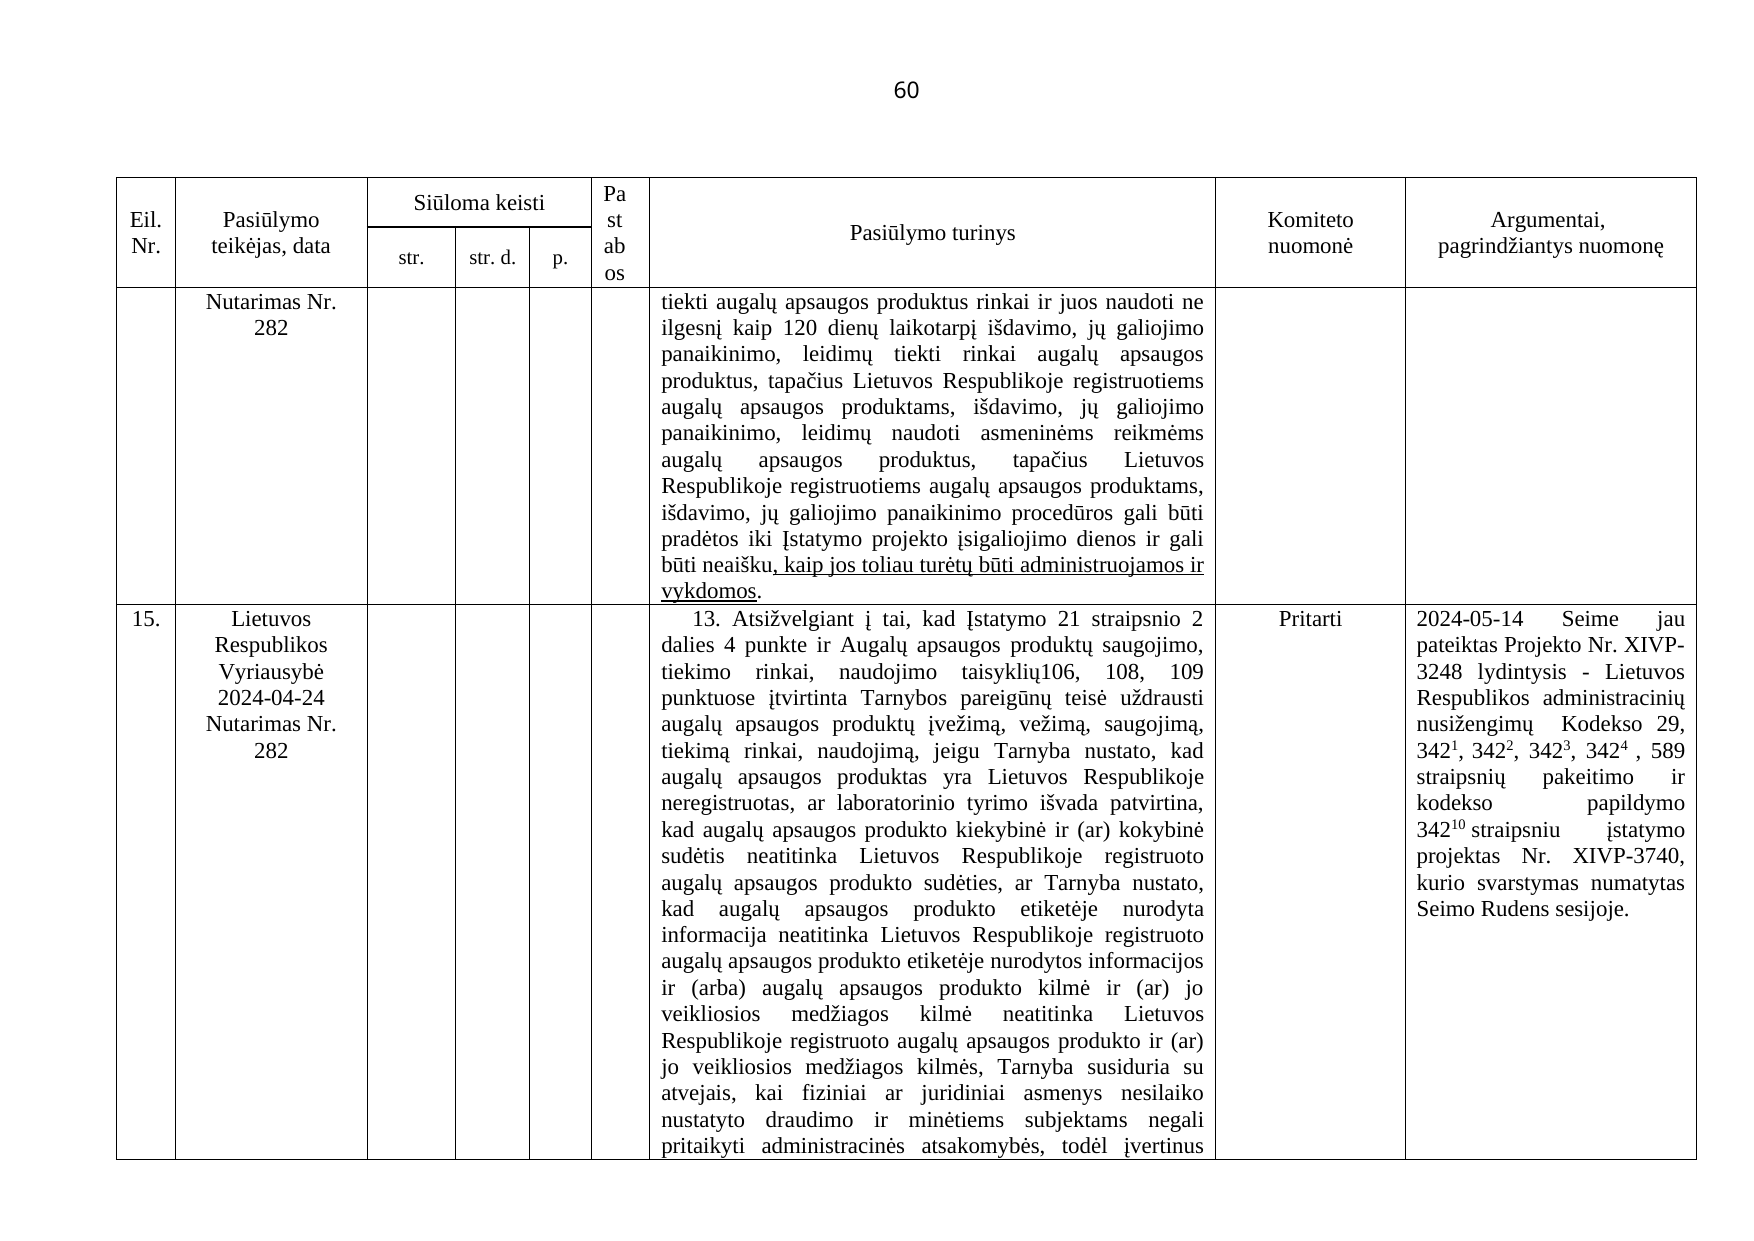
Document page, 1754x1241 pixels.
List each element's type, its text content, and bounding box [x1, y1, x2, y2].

table_cell Pritarti [1216, 605, 1405, 1158]
table_cell Lietuvos Respublikos Vyriausybė 2024-04-24 Nutarimas Nr. 282 [176, 605, 367, 1158]
table_cell Nutarimas Nr. 282 [176, 288, 367, 604]
table_cell [368, 288, 455, 604]
table_cell str. d. [456, 228, 529, 287]
table_cell tiekti augalų apsaugos produktus rinkai ir juos naudoti ne ilgesnį kaip 120 dienų laikotarpį išdavimo, jų galiojimo panaikinimo, leidimų tiekti rinkai augalų apsaugos produktus, tapačius Lietuvos Respublikoje registruotiems augalų apsaugos produktams, išdavimo, jų galiojimo panaikinimo, leidimų naudoti asmeninėms reikmėms augalų apsaugos produktus, tapačius Lietuvos Respublikoje registruotiems augalų apsaugos produktams, išdavimo, jų galiojimo panaikinimo procedūros gali būti pradėtos iki Įstatymo projekto įsigaliojimo dienos ir gali būti neaišku, kaip jos toliau turėtų būti administruojamos ir vykdomos. [650, 288, 1215, 604]
table_cell 13. Atsižvelgiant į tai, kad Įstatymo 21 straipsnio 2 dalies 4 punkte ir Augalų apsaugos produktų saugojimo, tiekimo rinkai, naudojimo taisyklių106, 108, 109 punktuose įtvirtinta Tarnybos pareigūnų teisė uždrausti augalų apsaugos produktų įvežimą, vežimą, saugojimą, tiekimą rinkai, naudojimą, jeigu Tarnyba nustato, kad augalų apsaugos produktas yra Lietuvos Respublikoje neregistruotas, ar laboratorinio tyrimo išvada patvirtina, kad augalų apsaugos produkto kiekybinė ir (ar) kokybinė sudėtis neatitinka Lietuvos Respublikoje registruoto augalų apsaugos produkto sudėties, ar Tarnyba nustato, kad augalų apsaugos produkto etiketėje nurodyta informacija neatitinka Lietuvos Respublikoje registruoto augalų apsaugos produkto etiketėje nurodytos informacijos ir (arba) augalų apsaugos produkto kilmė ir (ar) jo veikliosios medžiagos kilmė neatitinka Lietuvos Respublikoje registruoto augalų apsaugos produkto ir (ar) jo veikliosios medžiagos kilmės, Tarnyba susiduria su atvejais, kai fiziniai ar juridiniai asmenys nesilaiko nustatyto draudimo ir minėtiems subjektams negali pritaikyti administracinės atsakomybės, todėl įvertinus [650, 605, 1215, 1158]
table_header Pastabos [592, 178, 649, 287]
table_cell [456, 605, 529, 1158]
table_cell [592, 288, 649, 604]
table_cell 2024-05-14 Seime jau pateiktas Projekto Nr. XIVP-3248 lydintysis - Lietuvos Respublikos administracinių nusižengimų Kodekso 29, 3421, 3422, 3423, 3424 , 589 straipsnių pakeitimo ir kodekso papildymo 34210 straipsniu įstatymo projektas Nr. XIVP-3740, kurio svarstymas numatytas Seimo Rudens sesijoje. [1406, 605, 1696, 1158]
table_cell [530, 288, 591, 604]
table_header Eil. Nr. [117, 178, 175, 287]
table_cell [1406, 288, 1696, 604]
table_cell 15. [117, 605, 175, 1158]
table_header Pasiūlymo turinys [650, 178, 1215, 287]
table_header Siūloma keisti [368, 178, 591, 226]
table_header Argumentai, pagrindžiantys nuomonę [1406, 178, 1696, 287]
table_cell [456, 288, 529, 604]
table_cell [1216, 288, 1405, 604]
table_cell [592, 605, 649, 1158]
table_cell str. [368, 228, 455, 287]
table_cell [117, 288, 175, 604]
table_cell [368, 605, 455, 1158]
table_cell p. [530, 228, 591, 287]
table_cell [530, 605, 591, 1158]
table_header Komiteto nuomonė [1216, 178, 1405, 287]
table_header Pasiūlymo teikėjas, data [176, 178, 367, 287]
